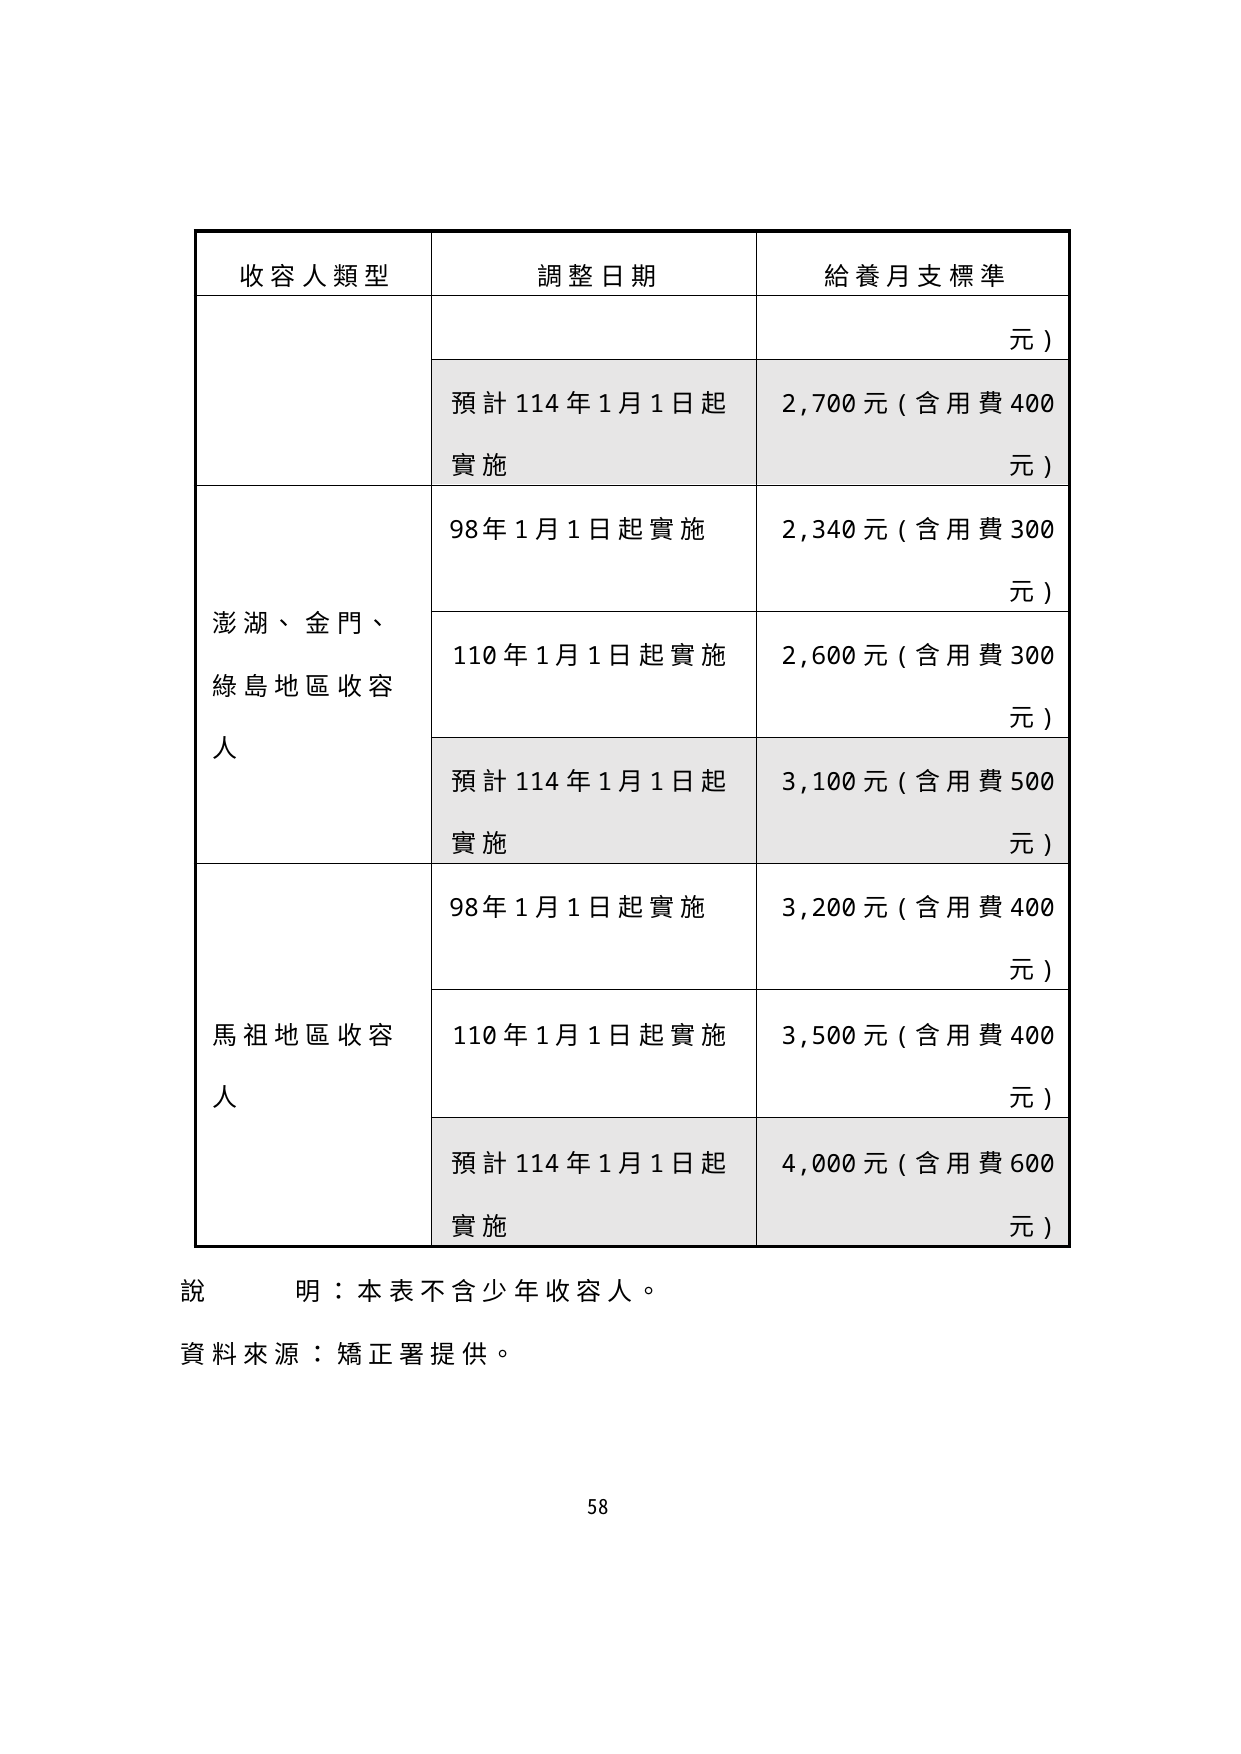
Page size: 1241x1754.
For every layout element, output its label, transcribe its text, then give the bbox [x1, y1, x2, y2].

table_header 給養月支標準 [757, 233, 1068, 295]
table_cell 110年1月1日起實施 [432, 990, 756, 1117]
table_header 調整日期 [432, 233, 756, 295]
table_cell 3,200元(含用費400元) [757, 864, 1068, 989]
table_cell 110年1月1日起實施 [432, 612, 756, 737]
table_cell 澎湖、金門、綠島地區收容人 [197, 486, 431, 863]
table_cell 3,500元(含用費400元) [757, 990, 1068, 1117]
table_header 收容人類型 [197, 233, 431, 295]
table_cell 預計114年1月1日起實施 [432, 1118, 756, 1245]
table_cell 2,600元(含用費300元) [757, 612, 1068, 737]
table_cell 預計114年1月1日起實施 [432, 360, 756, 484]
table_cell 98年1月1日起實施 [432, 864, 756, 989]
table_cell [432, 296, 756, 358]
table_cell 2,340元(含用費300元) [757, 486, 1068, 611]
table_cell 預計114年1月1日起實施 [432, 738, 756, 863]
table_cell [197, 296, 431, 484]
table_cell 4,000元(含用費600元) [757, 1118, 1068, 1245]
table_cell 98年1月1日起實施 [432, 486, 756, 611]
text 資料來源：矯正署提供。 [177, 1311, 1063, 1373]
table_cell 元) [757, 296, 1068, 358]
table_cell 3,100元(含用費500元) [757, 738, 1068, 863]
table_cell 2,700元(含用費400元) [757, 360, 1068, 484]
table_cell 馬祖地區收容人 [197, 864, 431, 1245]
text 說 明：本表不含少年收容人。 [177, 1248, 1063, 1311]
